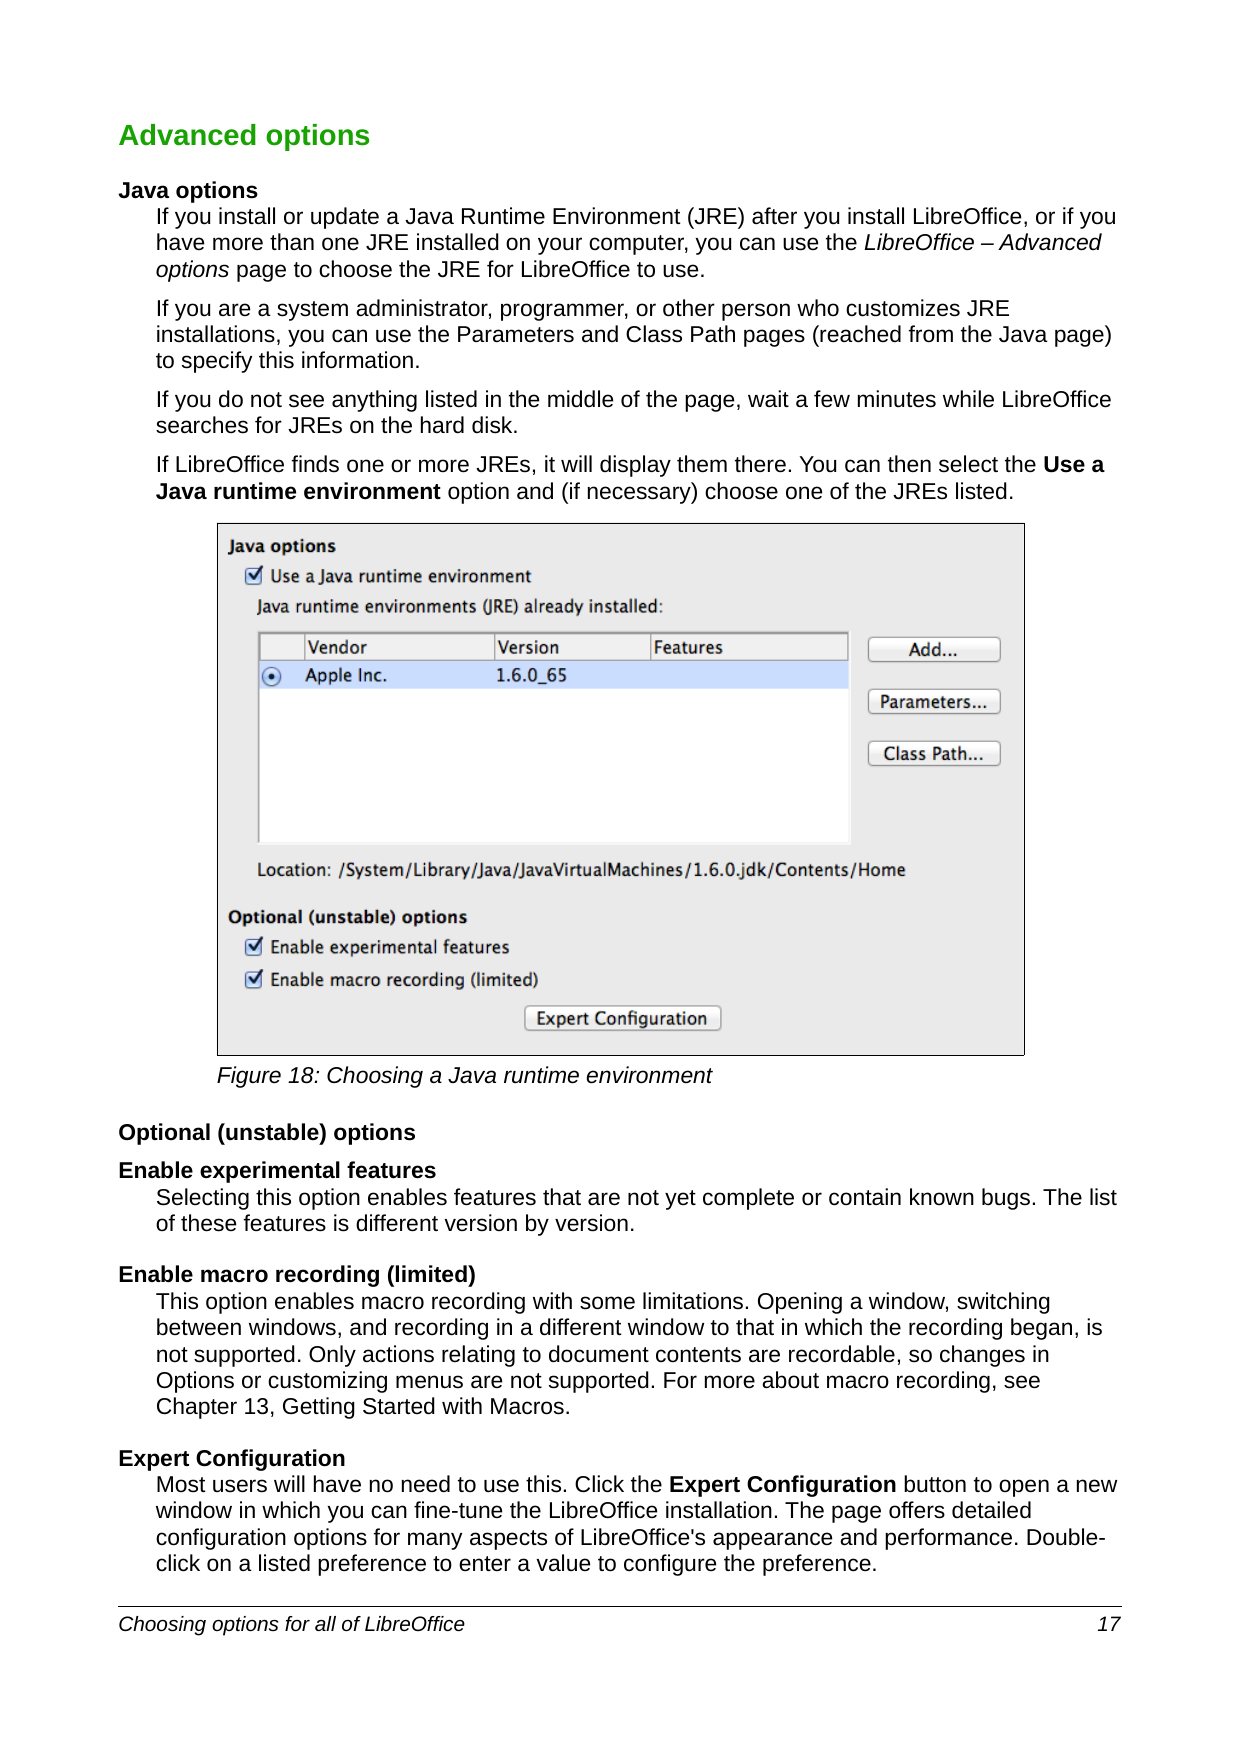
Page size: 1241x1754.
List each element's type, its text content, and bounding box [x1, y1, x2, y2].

picture [218, 524, 1024, 1055]
text If you are a system administrator, programmer, or other person who customizes JRE installations, you can use the Parameters and Class Path pages (reached from the Java page) to specify this information. [156, 294, 1122, 373]
text This option enables macro recording with some limitations. Opening a window, switching between windows, and recording in a different window to that in which the recording began, is not supported. Only actions relating to document contents are recordable, so changes in Options or customizing menus are not supported. For more about macro recording, see Chapter 13, Getting Started with Macros. [156, 1288, 1122, 1419]
text Most users will have no need to use this. Click the Expert Configuration button to open a new window in which you can fine-tune the LibreOffice installation. The page offers detailed configuration options for many aspects of LibreOffice's appearance and performance. Double-click on a listed preference to enter a value to configure the preference. [156, 1471, 1122, 1576]
text Figure 18: Choosing a Java runtime environment [217, 1062, 1024, 1088]
text Enable macro recording (limited) [118, 1261, 1122, 1288]
text If you install or update a Java Runtime Environment (JRE) after you install LibreOffice, or if you have more than one JRE installed on your computer, you can use the LibreOffice – Advanced options page to choose the JRE for LibreOffice to use. [156, 203, 1122, 282]
text Enable experimental features [118, 1157, 1122, 1184]
text Selecting this option enables features that are not yet complete or contain known bugs. The list of these features is different version by version. [156, 1184, 1122, 1236]
text If you do not see anything listed in the middle of the page, wait a few minutes while LibreOffice searches for JREs on the hard disk. [156, 386, 1122, 439]
text Optional (unstable) options [118, 1118, 1122, 1145]
text If LibreOffice finds one or more JREs, it will display them there. You can then select the Use a Java runtime environment option and (if necessary) choose one of the JREs listed. [156, 451, 1122, 504]
subtitle Advanced options [118, 118, 1122, 152]
text Expert Configuration [118, 1444, 1122, 1471]
text Java options [118, 177, 1122, 203]
